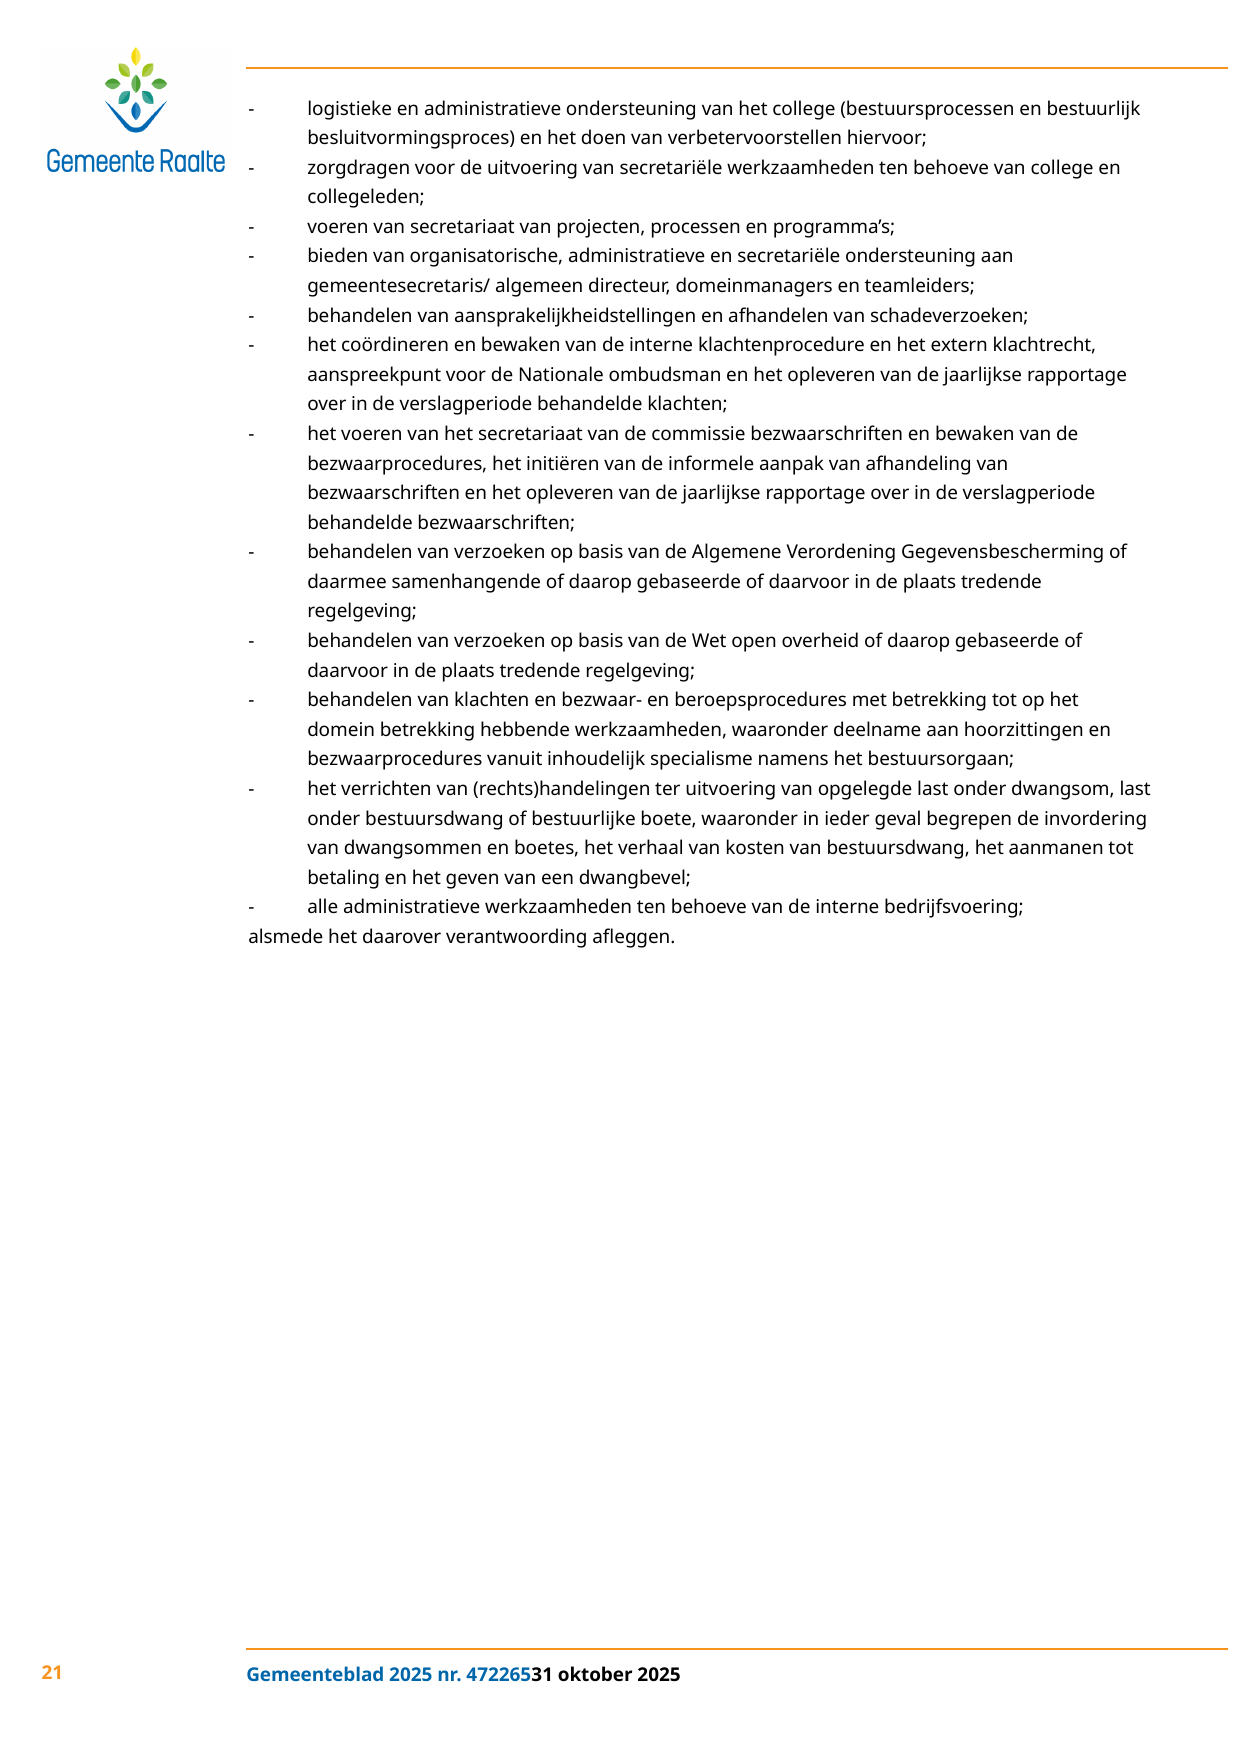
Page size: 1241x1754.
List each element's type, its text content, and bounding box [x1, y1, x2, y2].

list het voeren van het secretariaat van de commissie bezwaarschriften en bewaken van de bezwaarprocedures, het initiëren van de informele aanpak van afhandeling van bezwaarschriften en het opleveren van de jaarlijkse rapportage over in de verslagperiode behandelde bezwaarschriften; [248, 420, 1152, 535]
text alsmede het daarover verantwoording afleggen. [248, 923, 1152, 949]
list logistieke en administratieve ondersteuning van het college (bestuursprocessen en bestuurlijk besluitvormingsproces) en het doen van verbetervoorstellen hiervoor; [248, 95, 1152, 150]
list zorgdragen voor de uitvoering van secretariële werkzaamheden ten behoeve van college en collegeleden; [248, 154, 1152, 209]
list behandelen van verzoeken op basis van de Wet open overheid of daarop gebaseerde of daarvoor in de plaats tredende regelgeving; [248, 627, 1152, 683]
list voeren van secretariaat van projecten, processen en programma’s; [248, 213, 1152, 239]
list bieden van organisatorische, administratieve en secretariële ondersteuning aan gemeentesecretaris/ algemeen directeur, domeinmanagers en teamleiders; [248, 243, 1152, 298]
list behandelen van aansprakelijkheidstellingen en afhandelen van schadeverzoeken; [248, 302, 1152, 328]
list het verrichten van (rechts)handelingen ter uitvoering van opgelegde last onder dwangsom, last onder bestuursdwang of bestuurlijke boete, waaronder in ieder geval begrepen de invordering van dwangsommen en boetes, het verhaal van kosten van bestuursdwang, het aanmanen tot betaling en het geven van een dwangbevel; [248, 775, 1152, 890]
list alle administratieve werkzaamheden ten behoeve van de interne bedrijfsvoering; [248, 893, 1152, 919]
list behandelen van klachten en bezwaar- en beroepsprocedures met betrekking tot op het domein betrekking hebbende werkzaamheden, waaronder deelname aan hoorzittingen en bezwaarprocedures vanuit inhoudelijk specialisme namens het bestuursorgaan; [248, 686, 1152, 771]
list het coördineren en bewaken van de interne klachtenprocedure en het extern klachtrecht, aanspreekpunt voor de Nationale ombudsman en het opleveren van de jaarlijkse rapportage over in de verslagperiode behandelde klachten; [248, 331, 1152, 416]
list behandelen van verzoeken op basis van de Algemene Verordening Gegevensbescherming of daarmee samenhangende of daarop gebaseerde of daarvoor in de plaats tredende regelgeving; [248, 538, 1152, 623]
picture [41, 47, 231, 172]
